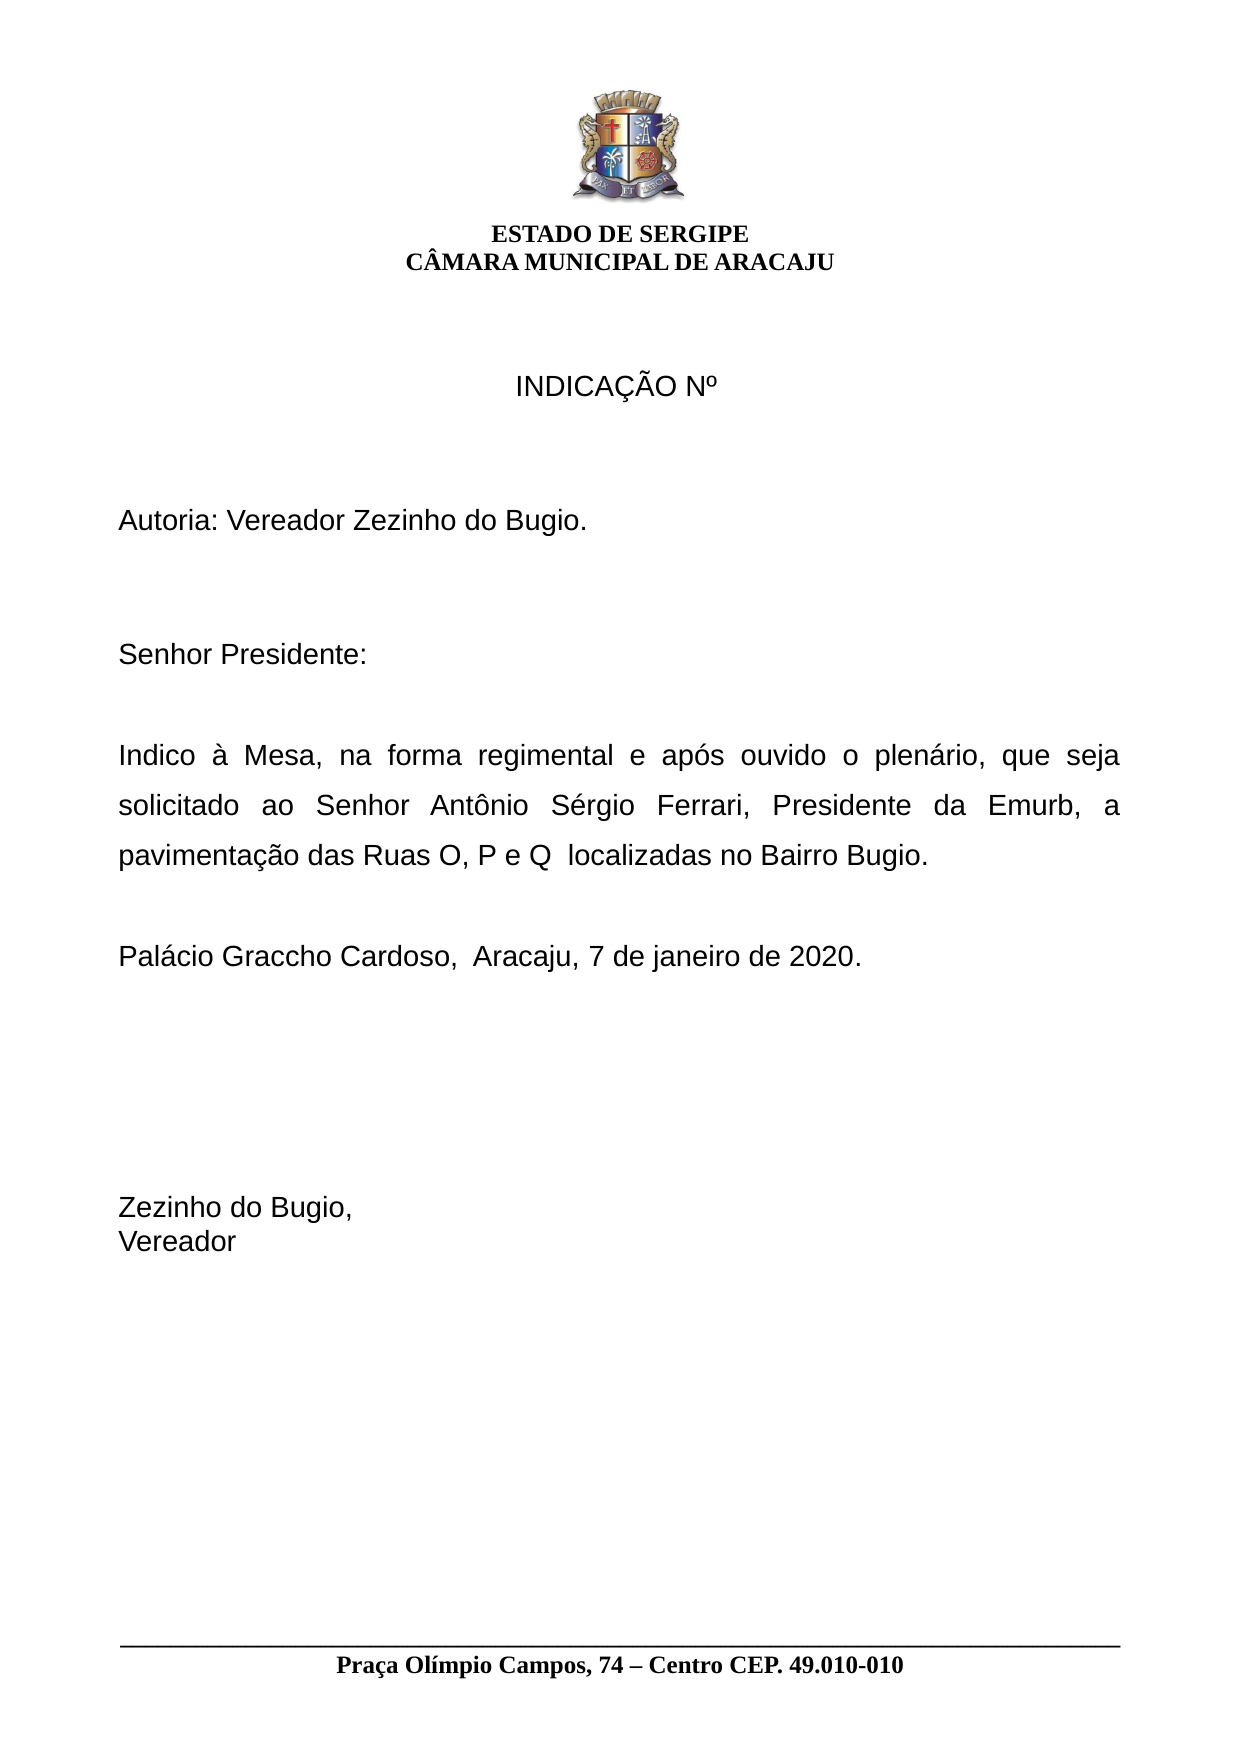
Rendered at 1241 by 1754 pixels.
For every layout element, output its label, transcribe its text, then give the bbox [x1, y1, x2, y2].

text Indico à Mesa, na forma regimental e após ouvido o plenário, que seja solicitado ao Senhor Antônio Sérgio Ferrari, Presidente da Emurb, a pavimentação das Ruas O, P e Q localizadas no Bairro Bugio. [118, 738, 1122, 872]
text Senhor Presidente: [118, 637, 1122, 671]
text Zezinho do Bugio, [118, 1191, 1122, 1224]
text Palácio Graccho Cardoso, Aracaju, 7 de janeiro de 2020. [118, 939, 1122, 972]
text INDICAÇÃO Nº [118, 369, 1122, 402]
text Vereador [118, 1224, 1122, 1258]
text Autoria: Vereador Zezinho do Bugio. [118, 503, 1122, 536]
